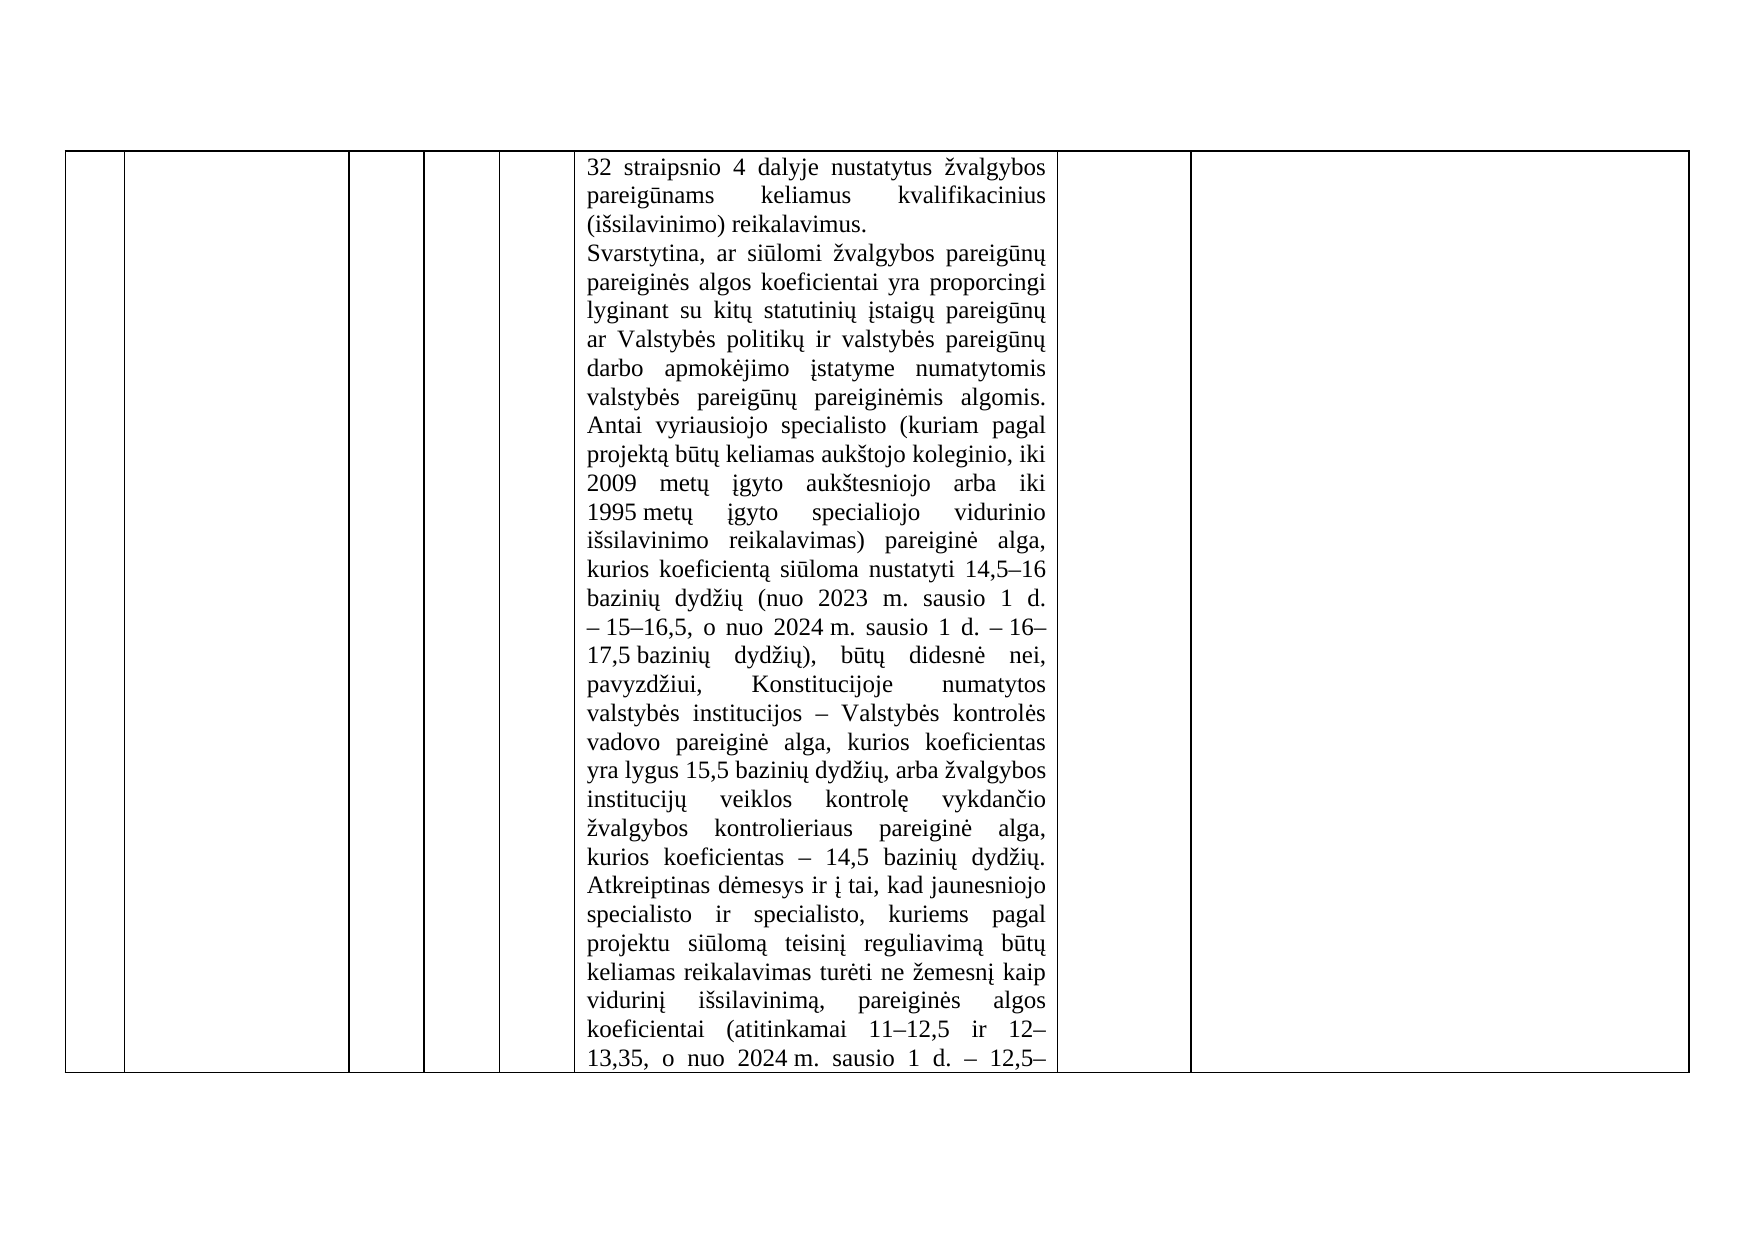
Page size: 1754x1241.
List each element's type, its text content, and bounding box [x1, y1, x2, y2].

table_cell [1192, 152, 1688, 1072]
table_cell [66, 152, 124, 1072]
table_cell [350, 152, 423, 1072]
table_cell [425, 152, 499, 1072]
table_cell [125, 152, 348, 1072]
table_cell 32 straipsnio 4 dalyje nustatytus žvalgybos pareigūnams keliamus kvalifikacinius (išsilavinimo) reikalavimus. Svarstytina, ar siūlomi žvalgybos pareigūnų pareiginės algos koeficientai yra proporcingi lyginant su kitų statutinių įstaigų pareigūnų ar Valstybės politikų ir valstybės pareigūnų darbo apmokėjimo įstatyme numatytomis valstybės pareigūnų pareiginėmis algomis. Antai vyriausiojo specialisto (kuriam pagal projektą būtų keliamas aukštojo koleginio, iki 2009 metų įgyto aukštesniojo arba iki 1995 metų įgyto specialiojo vidurinio išsilavinimo reikalavimas) pareiginė alga, kurios koeficientą siūloma nustatyti 14,5–16 bazinių dydžių (nuo 2023 m. sausio 1 d. – 15–16,5, o nuo 2024 m. sausio 1 d. – 16–17,5 bazinių dydžių), būtų didesnė nei, pavyzdžiui, Konstitucijoje numatytos valstybės institucijos – Valstybės kontrolės vadovo pareiginė alga, kurios koeficientas yra lygus 15,5 bazinių dydžių, arba žvalgybos institucijų veiklos kontrolę vykdančio žvalgybos kontrolieriaus pareiginė alga, kurios koeficientas – 14,5 bazinių dydžių. Atkreiptinas dėmesys ir į tai, kad jaunesniojo specialisto ir specialisto, kuriems pagal projektu siūlomą teisinį reguliavimą būtų keliamas reikalavimas turėti ne žemesnį kaip vidurinį išsilavinimą, pareiginės algos koeficientai (atitinkamai 11–12,5 ir 12–13,35, o nuo 2024 m. sausio 1 d. – 12,5– [575, 152, 1057, 1072]
table_cell [500, 152, 574, 1072]
table_cell [1058, 152, 1190, 1072]
